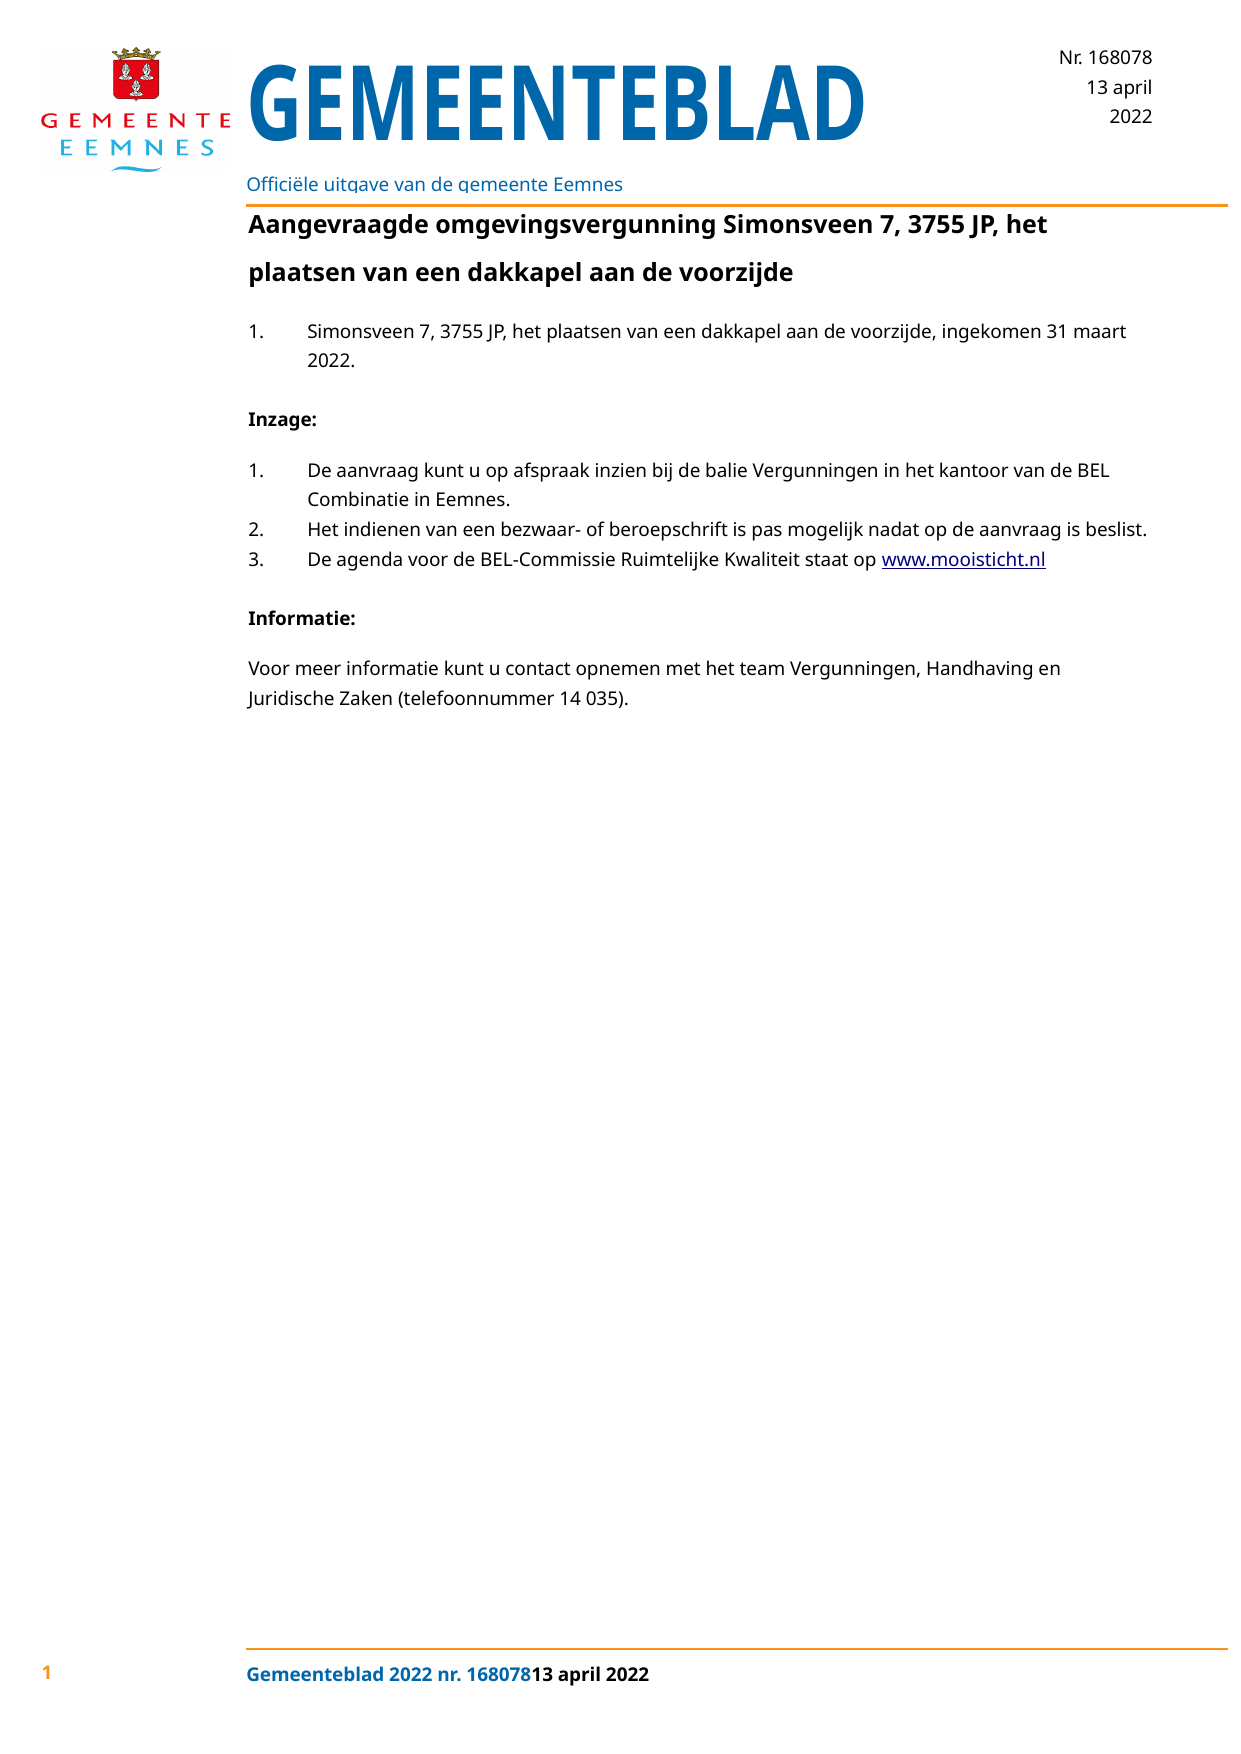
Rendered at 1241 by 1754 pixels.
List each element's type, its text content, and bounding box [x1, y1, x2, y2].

picture [41, 47, 231, 172]
text Inzage: [248, 407, 1152, 432]
list Simonsveen 7, 3755 JP, het plaatsen van een dakkapel aan de voorzijde, ingekomen 31 maart 2022. [248, 318, 1152, 373]
list Het indienen van een bezwaar- of beroepschrift is pas mogelijk nadat op de aanvraag is beslist. [248, 516, 1152, 542]
list De aanvraag kunt u op afspraak inzien bij de balie Vergunningen in het kantoor van de BEL Combinatie in Eemnes. [248, 457, 1152, 512]
text Aangevraagde omgevingsvergunning Simonsveen 7, 3755 JP, het plaatsen van een dakkapel aan de voorzijde [248, 207, 1152, 288]
text Voor meer informatie kunt u contact opnemen met het team Vergunningen, Handhaving en Juridische Zaken (telefoonnummer 14 035). [248, 655, 1152, 711]
list De agenda voor de BEL-Commissie Ruimtelijke Kwaliteit staat op www.mooisticht.nl [248, 546, 1152, 572]
text Informatie: [248, 605, 1152, 631]
